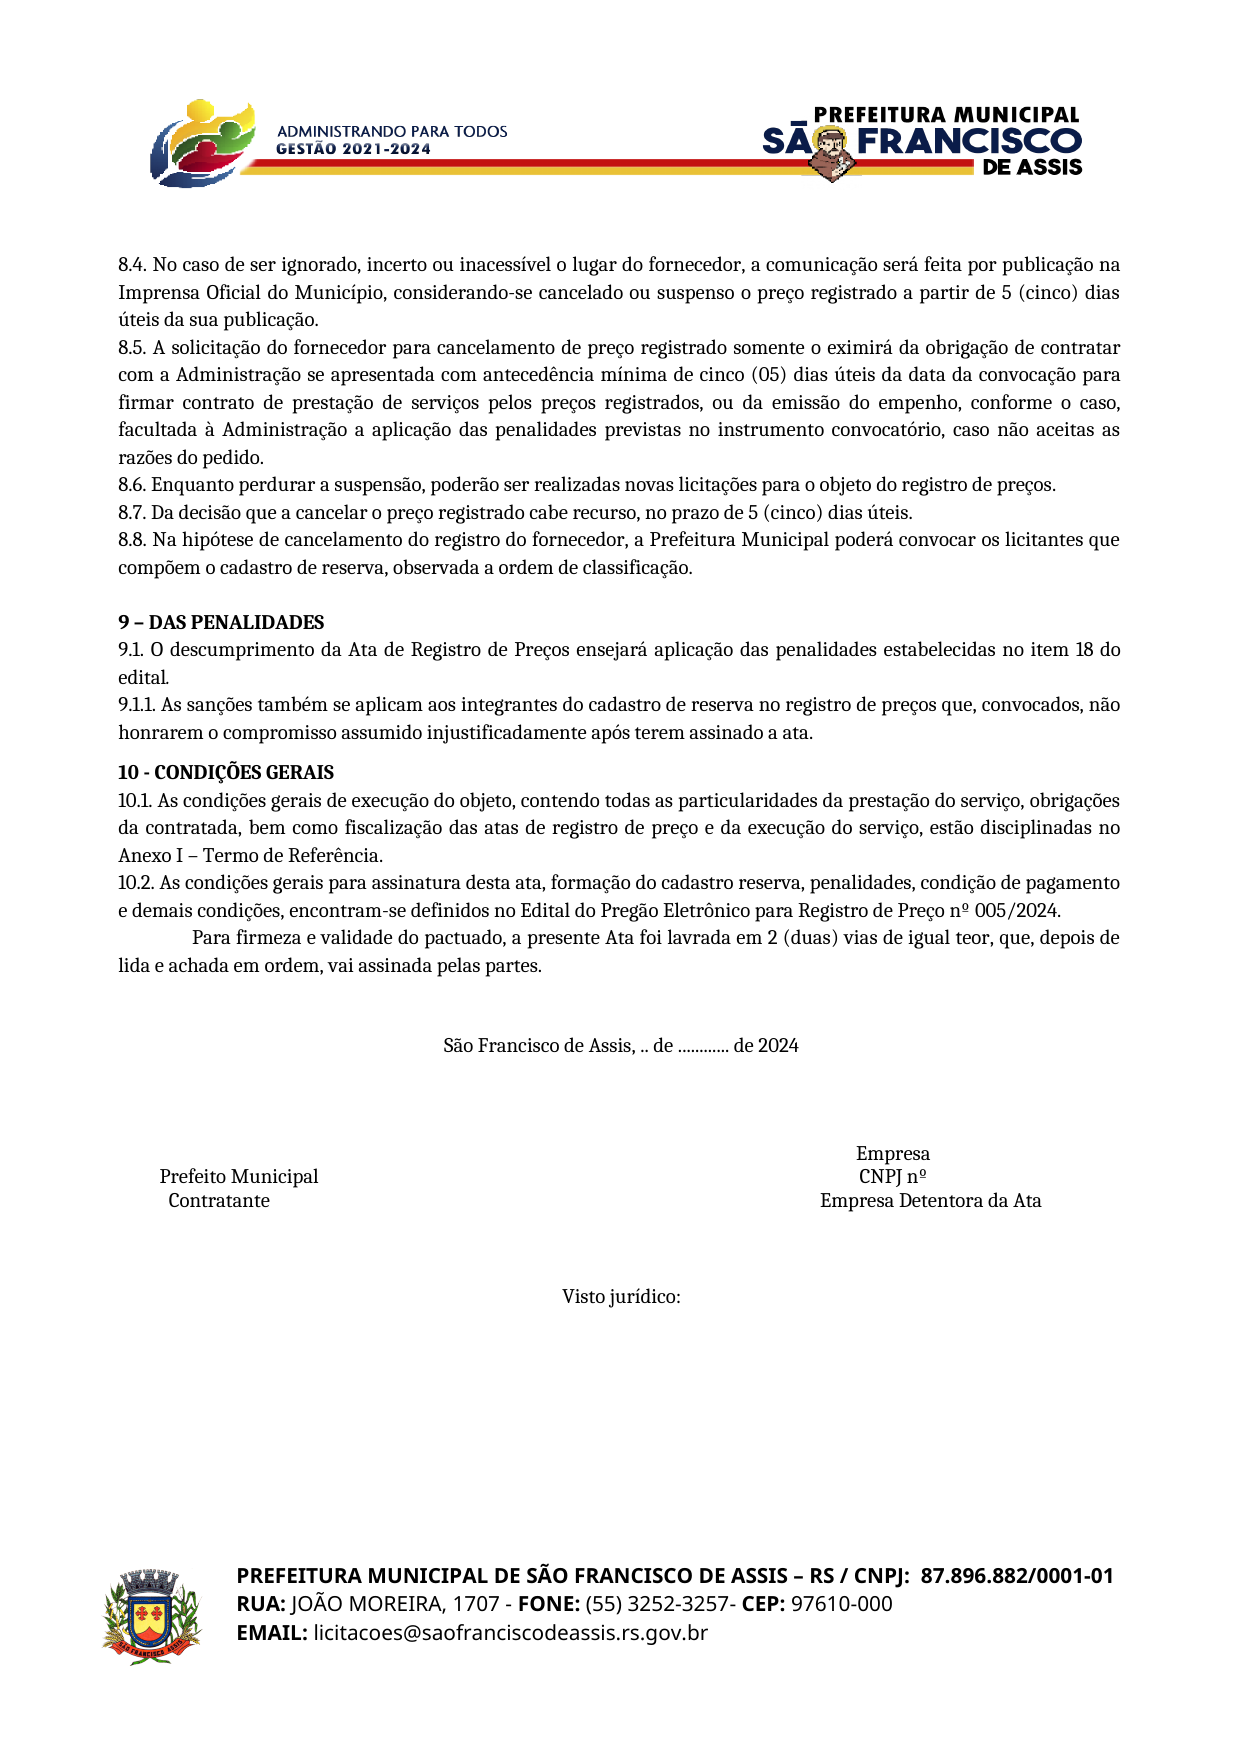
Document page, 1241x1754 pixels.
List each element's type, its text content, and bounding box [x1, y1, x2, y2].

picture [118, 73, 1123, 219]
text Contratante Empresa Detentora da Ata [118, 1189, 1122, 1213]
subtitle 10 - CONDIÇÕES GERAIS [118, 760, 1122, 784]
text Empresa [118, 1141, 1122, 1165]
text 8.8. Na hipótese de cancelamento do registro do fornecedor, a Prefeitura Municipal poderá convocar os licitantes que compõem o cadastro de reserva, observada a ordem de classificação. [118, 528, 1122, 579]
text 10.2. As condições gerais para assinatura desta ata, formação do cadastro reserva, penalidades, condição de pagamento e demais condições, encontram-se definidos no Edital do Pregão Eletrônico para Registro de Preço nº 005/2024. [118, 871, 1122, 922]
text São Francisco de Assis, .. de ............ de 2024 [118, 1033, 1125, 1057]
text 8.6. Enquanto perdurar a suspensão, poderão ser realizadas novas licitações para o objeto do registro de preços. [118, 473, 1122, 497]
text Prefeito Municipal CNPJ nº [118, 1165, 1122, 1189]
text 8.5. A solicitação do fornecedor para cancelamento de preço registrado somente o eximirá da obrigação de contratar com a Administração se apresentada com antecedência mínima de cinco (05) dias úteis da data da convocação para firmar contrato de prestação de serviços pelos preços registrados, ou da emissão do empenho, conforme o caso, facultada à Administração a aplicação das penalidades previstas no instrumento convocatório, caso não aceitas as razões do pedido. [118, 335, 1122, 469]
text 8.4. No caso de ser ignorado, incerto ou inacessível o lugar do fornecedor, a comunicação será feita por publicação na Imprensa Oficial do Município, considerando-se cancelado ou suspenso o preço registrado a partir de 5 (cinco) dias úteis da sua publicação. [118, 253, 1122, 332]
text Visto jurídico: [118, 1285, 1125, 1309]
text 9.1.1. As sanções também se aplicam aos integrantes do cadastro de reserva no registro de preços que, convocados, não honrarem o compromisso assumido injustificadamente após terem assinado a ata. [118, 693, 1122, 744]
subtitle 9 – DAS PENALIDADES [118, 610, 1122, 634]
text 8.7. Da decisão que a cancelar o preço registrado cabe recurso, no prazo de 5 (cinco) dias úteis. [118, 500, 1122, 524]
text 10.1. As condições gerais de execução do objeto, contendo todas as particularidades da prestação do serviço, obrigações da contratada, bem como fiscalização das atas de registro de preço e da execução do serviço, estão disciplinadas no Anexo I – Termo de Referência. [118, 788, 1122, 867]
text 9.1. O descumprimento da Ata de Registro de Preços ensejará aplicação das penalidades estabelecidas no item 18 do edital. [118, 638, 1122, 689]
picture [92, 1567, 211, 1667]
text Para firmeza e validade do pactuado, a presente Ata foi lavrada em 2 (duas) vias de igual teor, que, depois de lida e achada em ordem, vai assinada pelas partes. [118, 926, 1122, 977]
